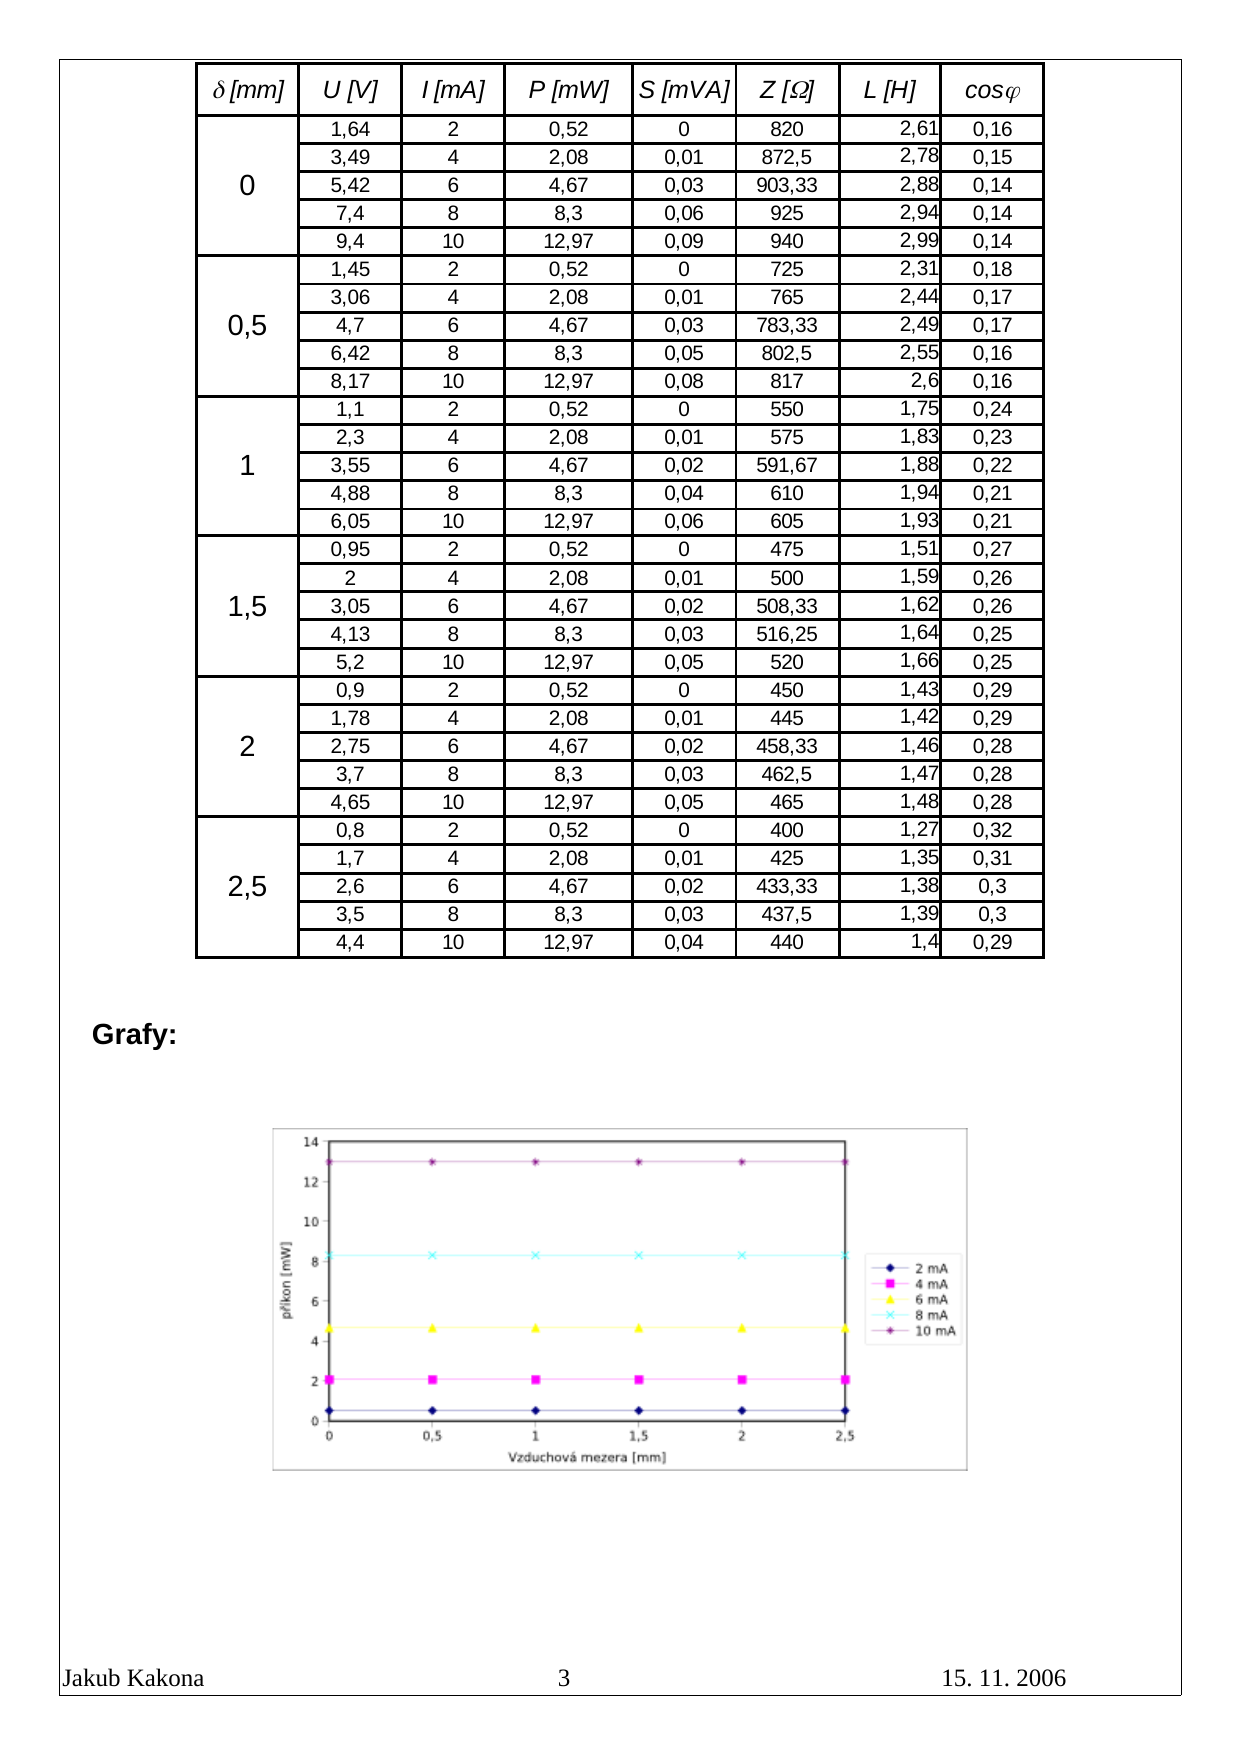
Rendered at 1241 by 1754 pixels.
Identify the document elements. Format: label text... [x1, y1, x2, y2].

picture [272, 1128, 968, 1471]
subtitle Grafy: [92, 1018, 1178, 1051]
